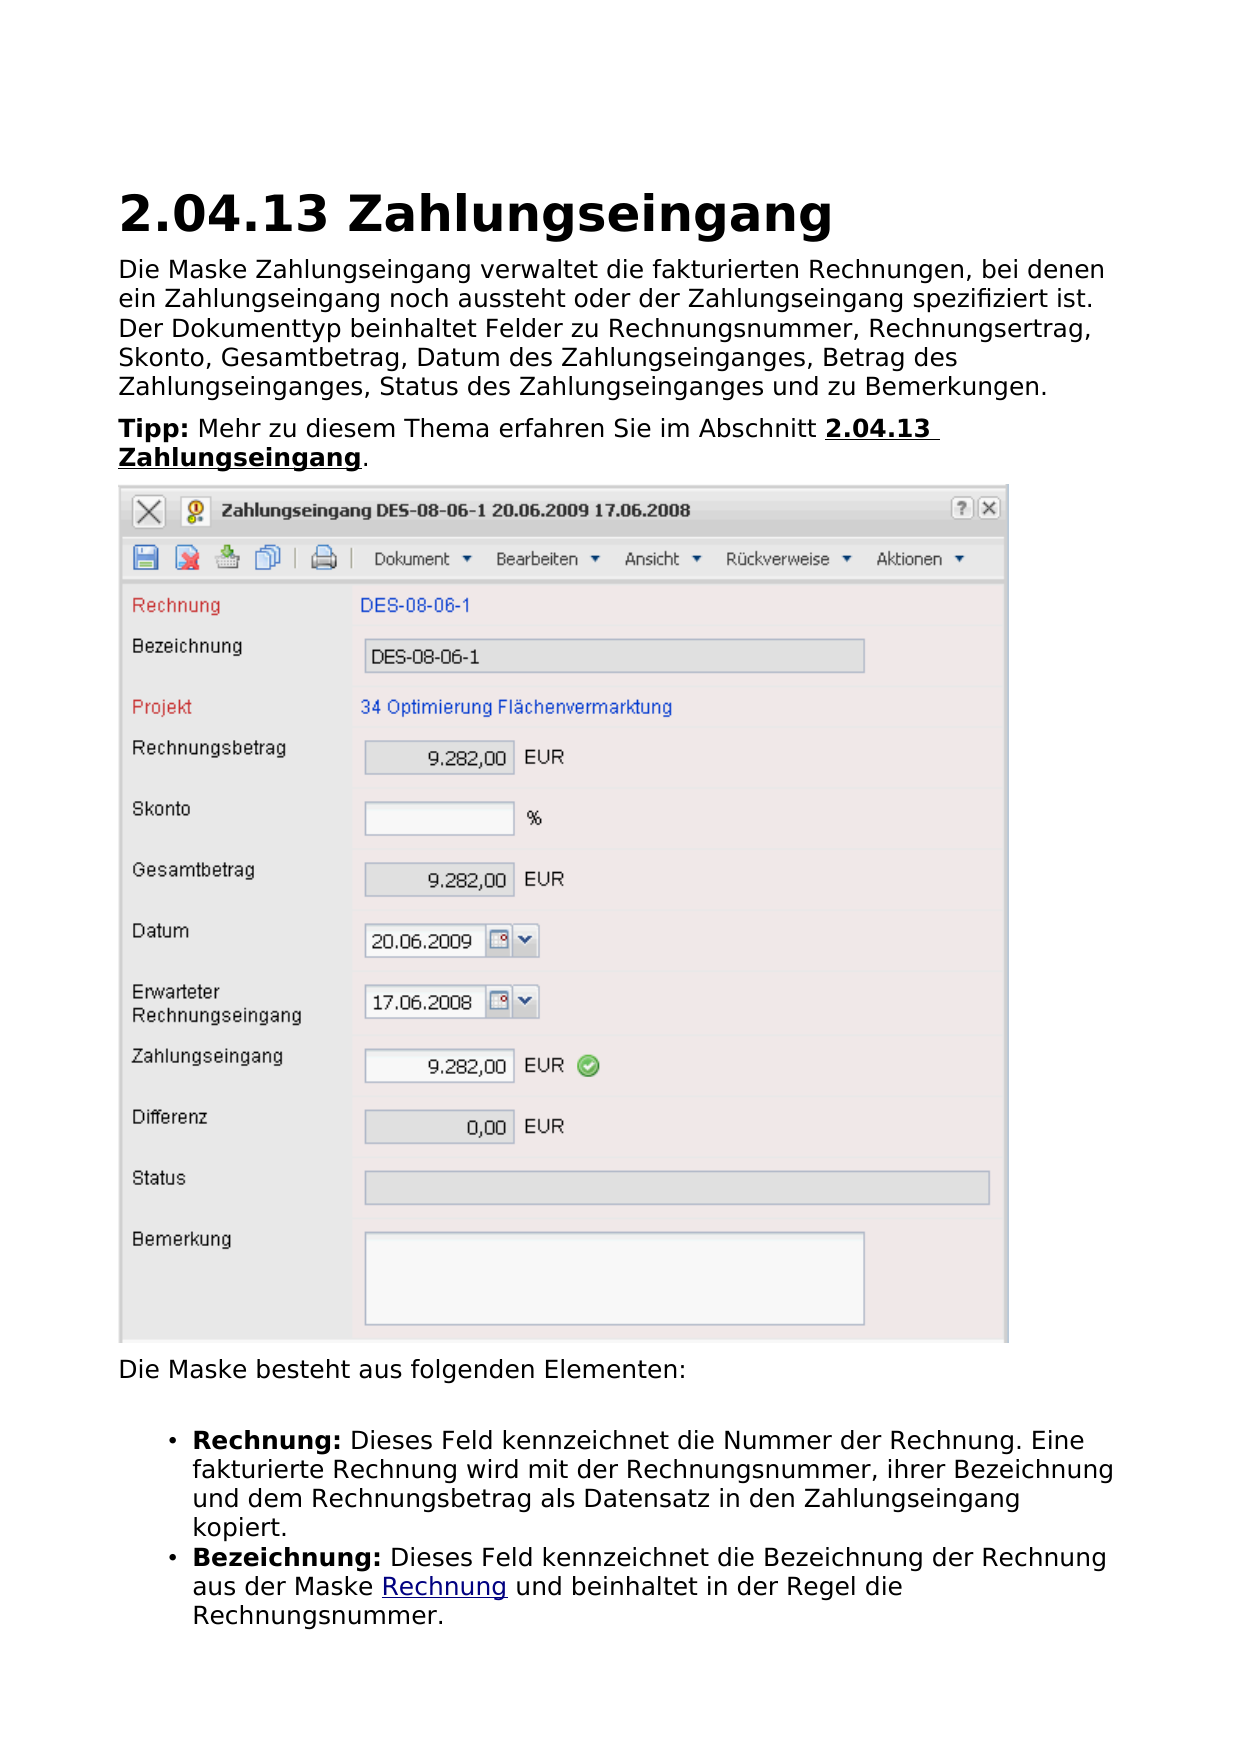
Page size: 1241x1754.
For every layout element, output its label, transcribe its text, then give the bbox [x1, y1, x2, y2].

text Tipp: Mehr zu diesem Thema erfahren Sie im Abschnitt 2.04.13 Zahlungseingang. [118, 414, 1122, 472]
list Bezeichnung: Dieses Feld kennzeichnet die Bezeichnung der Rechnung aus der Maske Rechnung und beinhaltet in der Regel die Rechnungsnummer. [177, 1543, 1122, 1630]
list Rechnung: Dieses Feld kennzeichnet die Nummer der Rechnung. Eine fakturierte Rechnung wird mit der Rechnungsnummer, ihrer Bezeichnung und dem Rechnungsbetrag als Datensatz in den Zahlungseingang kopiert. [177, 1426, 1122, 1543]
text Die Maske Zahlungseingang verwaltet die fakturierten Rechnungen, bei denen ein Zahlungseingang noch aussteht oder der Zahlungseingang spezifiziert ist. Der Dokumenttyp beinhaltet Felder zu Rechnungsnummer, Rechnungsertrag, Skonto, Gesamtbetrag, Datum des Zahlungseinganges, Betrag des Zahlungseinganges, Status des Zahlungseinganges und zu Bemerkungen. [118, 256, 1122, 401]
picture [118, 484, 1009, 1343]
subtitle 2.04.13 Zahlungseingang [118, 185, 1122, 243]
text Die Maske besteht aus folgenden Elementen: [118, 1355, 1122, 1384]
